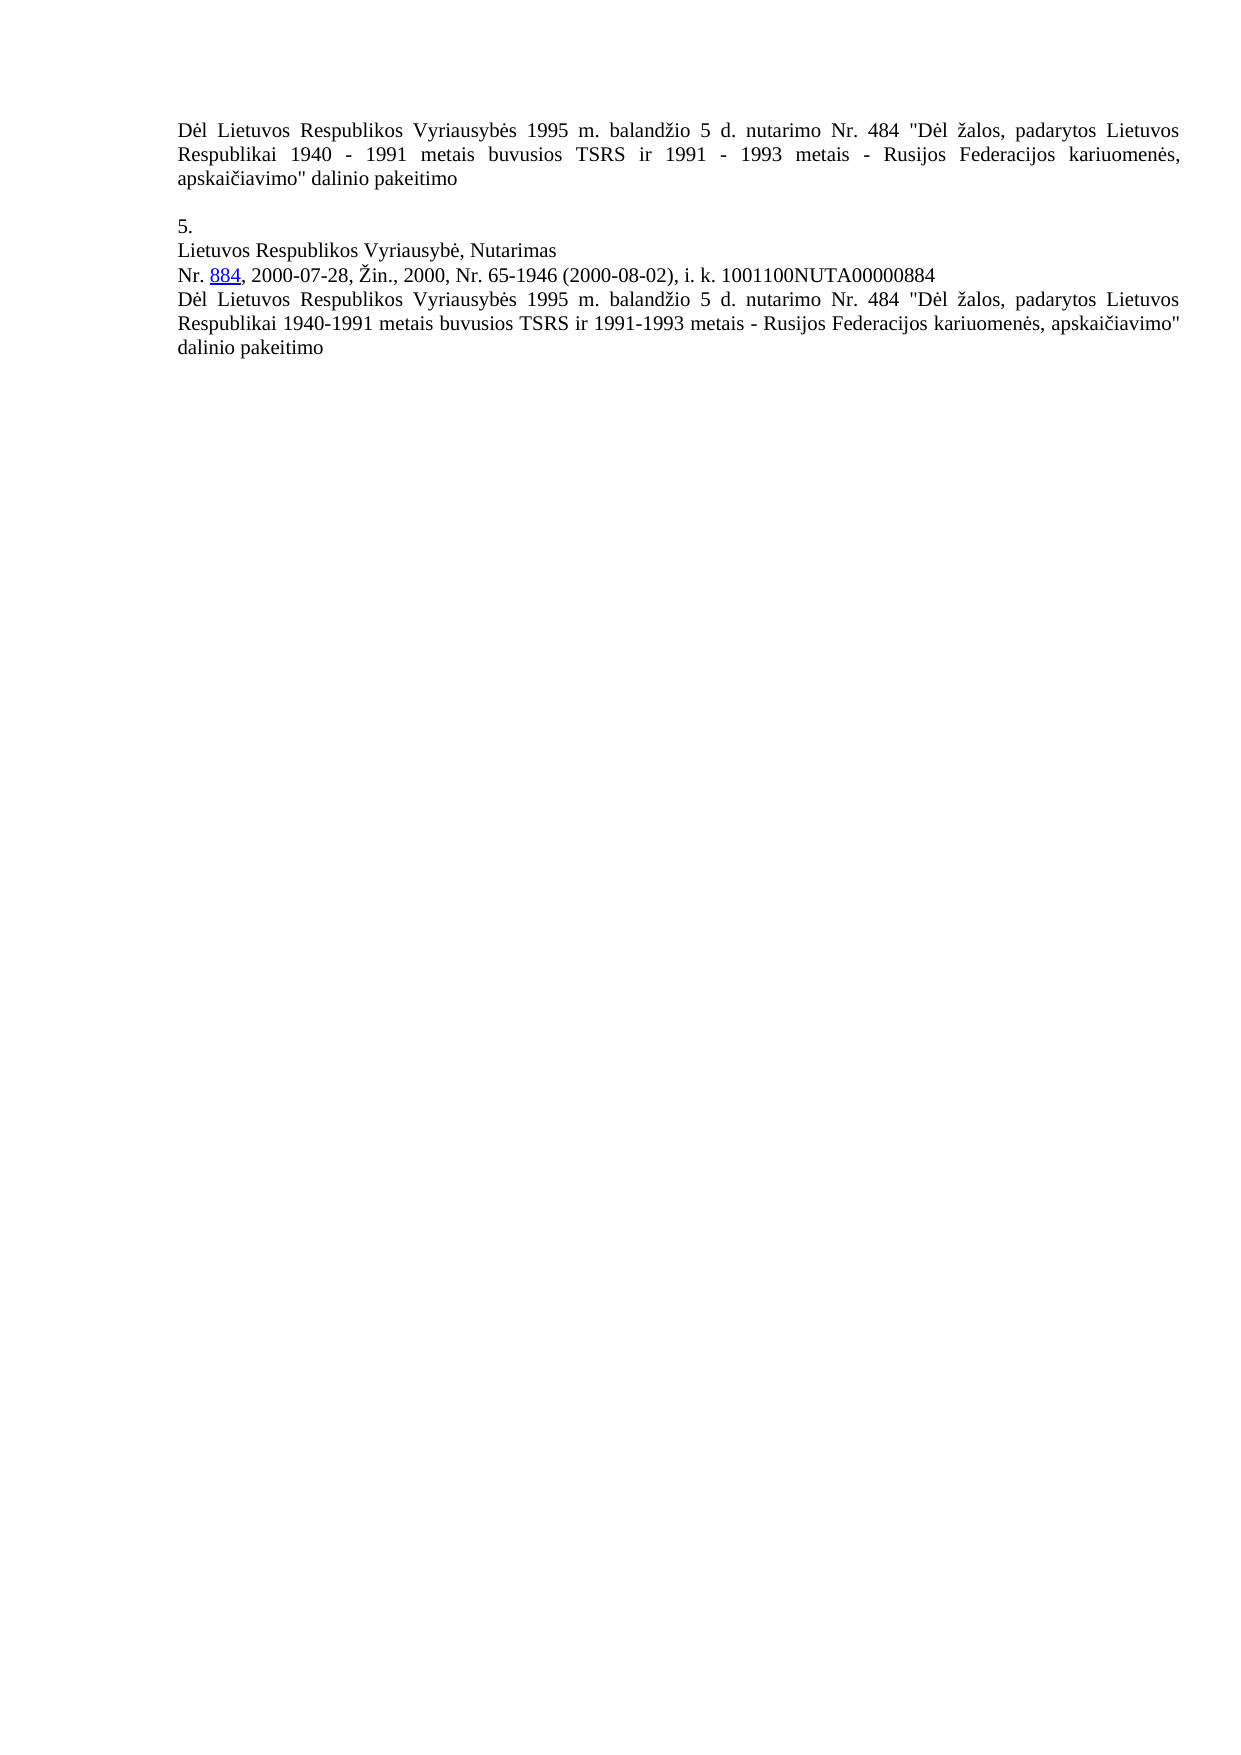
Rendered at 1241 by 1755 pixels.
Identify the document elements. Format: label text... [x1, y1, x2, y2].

text Lietuvos Respublikos Vyriausybė, Nutarimas [177, 238, 1181, 262]
text Nr. 884, 2000-07-28, Žin., 2000, Nr. 65-1946 (2000-08-02), i. k. 1001100NUTA00000884 [177, 262, 1181, 287]
text Dėl Lietuvos Respublikos Vyriausybės 1995 m. balandžio 5 d. nutarimo Nr. 484 "Dėl žalos, padarytos Lietuvos Respublikai 1940 - 1991 metais buvusios TSRS ir 1991 - 1993 metais - Rusijos Federacijos kariuomenės, apskaičiavimo" dalinio pakeitimo [177, 118, 1181, 190]
text 5. [177, 214, 1181, 238]
text Dėl Lietuvos Respublikos Vyriausybės 1995 m. balandžio 5 d. nutarimo Nr. 484 "Dėl žalos, padarytos Lietuvos Respublikai 1940-1991 metais buvusios TSRS ir 1991-1993 metais - Rusijos Federacijos kariuomenės, apskaičiavimo" dalinio pakeitimo [177, 287, 1181, 359]
